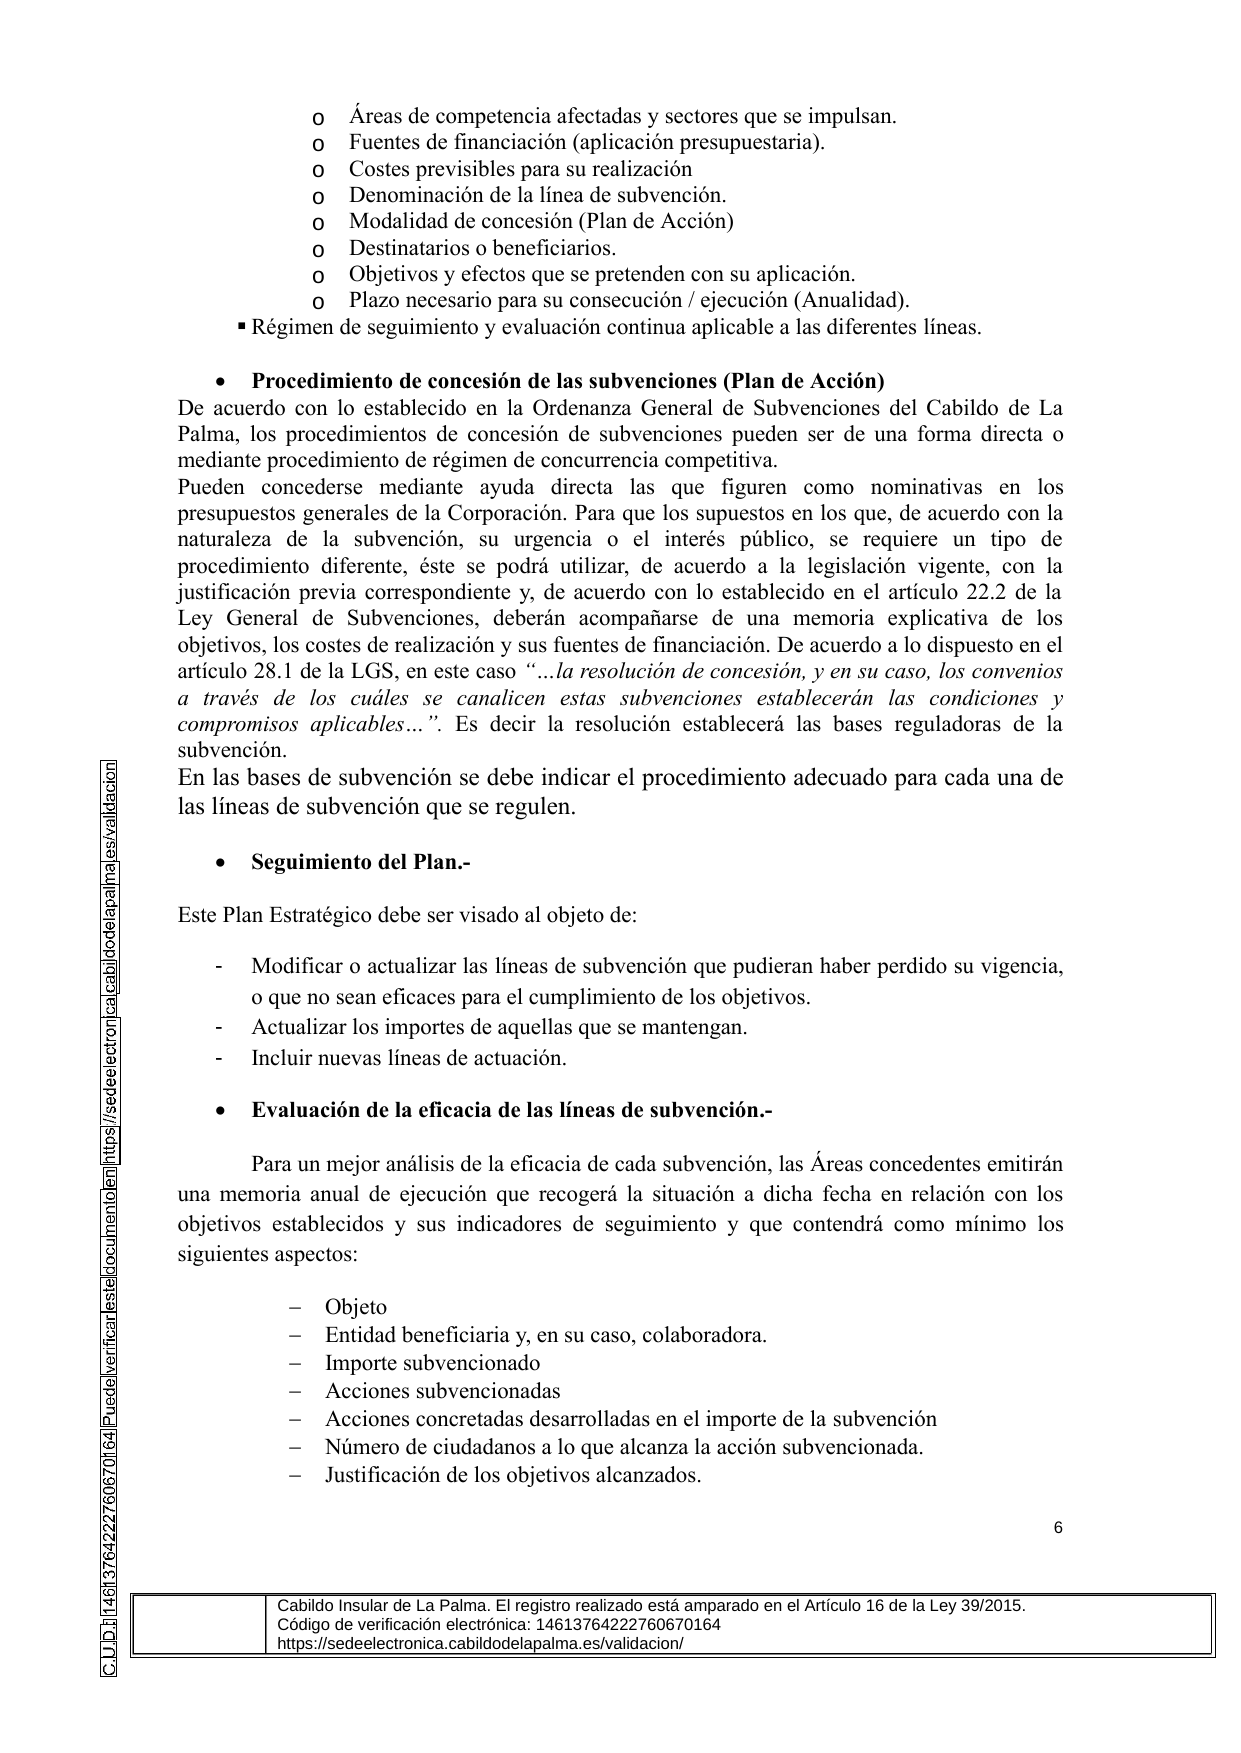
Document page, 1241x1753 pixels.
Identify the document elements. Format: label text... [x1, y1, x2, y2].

text Número de ciudadanos a lo que alcanza la acción subvencionada. [325, 1434, 962, 1460]
text Cabildo Insular de La Palma. El registro realizado está amparado en el Artículo 16 de la Ley 39/2015. [277, 1596, 1051, 1615]
text una memoria anual de ejecución que recogerá la situación a dicha fecha en relación con los [177, 1181, 1088, 1206]
text procedimiento diferente, éste se podrá utilizar, de acuerdo a la legislación vigente, con la [177, 553, 1088, 578]
text Importe subvencionado [325, 1350, 962, 1376]
picture [100, 1625, 117, 1641]
text 6 [1054, 1518, 1088, 1537]
text  [288, 1348, 326, 1376]
text  [288, 1376, 326, 1404]
text Modificar o actualizar las líneas de subvención que pudieran haber perdido su vigencia, [251, 954, 1088, 979]
picture [104, 1168, 116, 1188]
picture [101, 1278, 116, 1311]
picture [131, 1594, 1215, 1657]
picture [101, 1127, 119, 1164]
text Modalidad de concesión (Plan de Acción) [349, 208, 935, 234]
text o [311, 289, 350, 314]
picture [104, 1620, 116, 1624]
text https://sedeelectronica.cabildodelapalma.es/validacion/ [277, 1634, 1051, 1653]
picture [101, 761, 116, 813]
text - [215, 1014, 247, 1040]
text subvención. [177, 737, 1088, 763]
text Ley General de Subvenciones, deberán acompañarse de una memoria explicativa de los [177, 606, 1088, 631]
text o [311, 104, 350, 130]
text Procedimiento de concesión de las subvenciones (Plan de Acción) [251, 368, 910, 394]
text o [311, 210, 350, 236]
picture [101, 885, 119, 993]
text Denominación de la línea de subvención. [349, 182, 935, 208]
text - [215, 1044, 247, 1070]
text Actualizar los importes de aquellas que se mantengan. [251, 1014, 1088, 1040]
text o que no sean eficaces para el cumplimiento de los objetivos. [251, 984, 1088, 1009]
text Justificación de los objetivos alcanzados. [325, 1462, 962, 1488]
picture [100, 1018, 120, 1126]
text Objetivos y efectos que se pretenden con su aplicación. [349, 261, 935, 287]
picture [101, 996, 116, 1017]
text Palma, los procedimientos de concesión de subvenciones pueden ser de una forma directa o [177, 421, 1088, 446]
text Fuentes de financiación (aplicación presupuestaria). [349, 129, 935, 155]
picture [101, 1642, 116, 1657]
text Código de verificación electrónica: 14613764222760670164 [277, 1615, 1051, 1634]
text - [215, 953, 247, 979]
text De acuerdo con lo establecido en la Ordenanza General de Subvenciones del Cabildo de La [177, 395, 1088, 420]
text  [288, 1292, 326, 1320]
text Para un mejor análisis de la eficacia de cada subvención, las Áreas concedentes emitirán [251, 1151, 1088, 1176]
text las líneas de subvención que se regulen. [177, 792, 1088, 820]
text Entidad beneficiaria y, en su caso, colaboradora. [325, 1322, 962, 1348]
text o [311, 131, 350, 157]
picture [101, 862, 119, 884]
text objetivos establecidos y sus indicadores de seguimiento y que contendrá como mínimo los [177, 1211, 1088, 1237]
picture [101, 814, 116, 861]
text Costes previsibles para su realización [349, 156, 935, 181]
text  [215, 847, 250, 875]
text a través de los cuáles se canalicen estas subvenciones establecerán las condiciones y [177, 684, 1088, 710]
text . [236, 314, 251, 339]
text  [215, 1095, 250, 1123]
text compromisos aplicables…”. Es decir la resolución establecerá las bases reguladoras de la [177, 711, 1088, 736]
picture [101, 961, 116, 995]
text justificación previa correspondiente y, de acuerdo con lo establecido en el artículo 22.2 de la [177, 579, 1088, 604]
picture [101, 1237, 116, 1275]
text objetivos, los costes de realización y sus fuentes de financiación. De acuerdo a lo dispuesto en el [177, 632, 1088, 657]
text artículo 28.1 de la LGS, en este caso “…la resolución de concesión, y en su caso, los convenios [177, 658, 1088, 684]
text  [288, 1432, 326, 1460]
text Destinatarios o beneficiarios. [349, 235, 935, 260]
picture [101, 1658, 116, 1676]
text Áreas de competencia afectadas y sectores que se impulsan. [349, 103, 935, 128]
text o [311, 157, 350, 183]
text  [288, 1460, 326, 1488]
picture [101, 1377, 116, 1426]
text Régimen de seguimiento y evaluación continua aplicable a las diferentes líneas. [251, 314, 1007, 339]
text mediante procedimiento de régimen de concurrencia competitiva. [177, 447, 1088, 473]
text o [311, 236, 350, 262]
text Este Plan Estratégico debe ser visado al objeto de: [177, 902, 663, 928]
text naturaleza de la subvención, su urgencia o el interés público, se requiere un tipo de [177, 526, 1088, 552]
text Evaluación de la eficacia de las líneas de subvención.- [251, 1097, 797, 1123]
text Pueden concederse mediante ayuda directa las que figuren como nominativas en los [177, 474, 1088, 499]
picture [101, 1587, 116, 1615]
picture [101, 1313, 116, 1374]
text  [288, 1320, 326, 1348]
text Acciones subvencionadas [325, 1378, 962, 1404]
text Seguimiento del Plan.- [251, 849, 496, 875]
text Plazo necesario para su consecución / ejecución (Anualidad). [349, 288, 935, 313]
text  [288, 1404, 326, 1432]
picture [101, 1430, 116, 1456]
picture [101, 1457, 116, 1586]
text Objeto [325, 1294, 412, 1320]
text  [215, 366, 250, 394]
text En las bases de subvención se debe indicar el procedimiento adecuado para cada una de [177, 764, 1088, 791]
text o [311, 183, 349, 209]
text o [311, 263, 350, 288]
text Acciones concretadas desarrolladas en el importe de la subvención [325, 1406, 962, 1432]
text siguientes aspectos: [177, 1241, 1088, 1267]
text Incluir nuevas líneas de actuación. [251, 1045, 1088, 1070]
text presupuestos generales de la Corporación. Para que los supuestos en los que, de acuerdo con la [177, 500, 1088, 526]
picture [101, 1190, 116, 1236]
